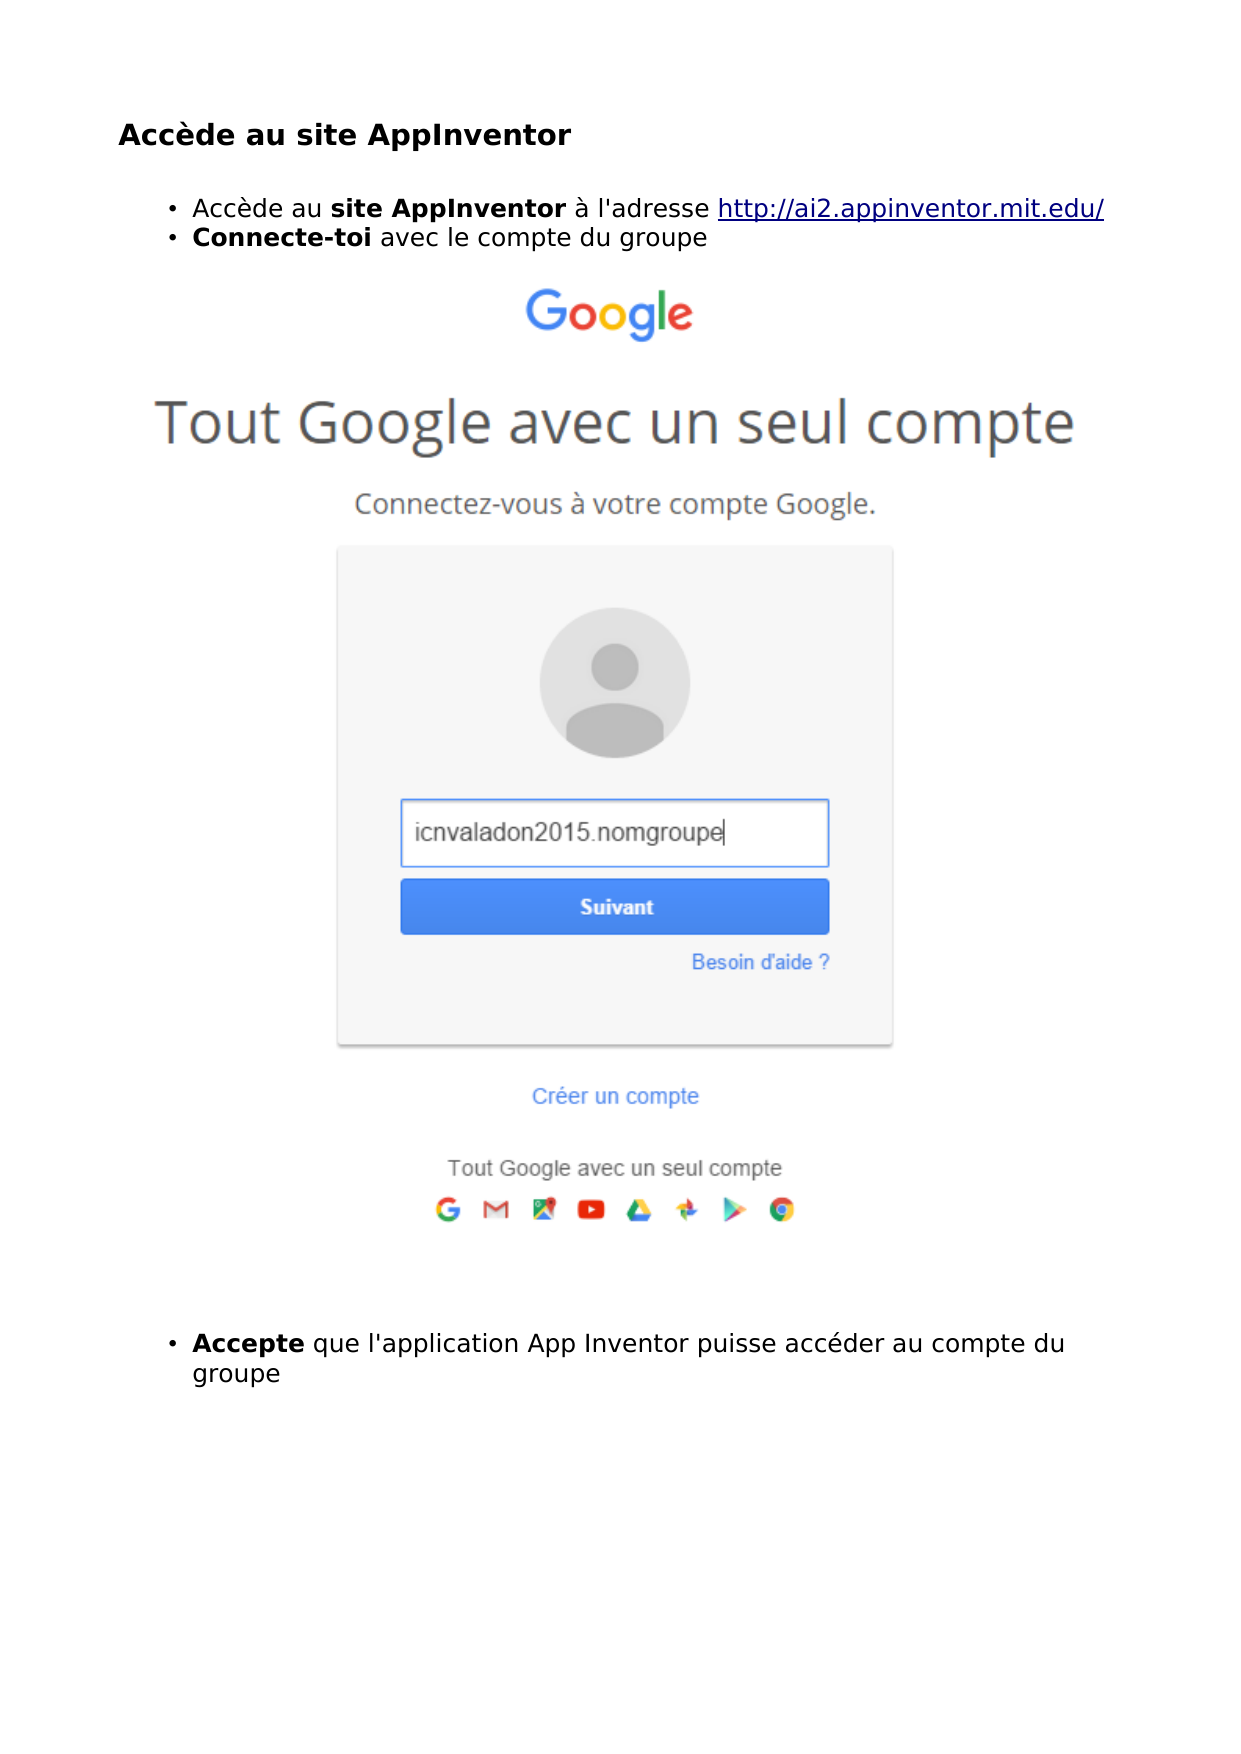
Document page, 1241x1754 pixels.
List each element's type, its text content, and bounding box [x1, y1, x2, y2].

list Accède au site AppInventor à l'adresse http://ai2.appinventor.mit.edu/ [177, 194, 1122, 223]
list Connecte-toi avec le compte du groupe [177, 223, 1122, 252]
list Accepte que l'application App Inventor puisse accéder au compte du groupe [177, 1329, 1122, 1388]
picture [142, 281, 1099, 1259]
subtitle Accède au site AppInventor [118, 118, 1122, 152]
